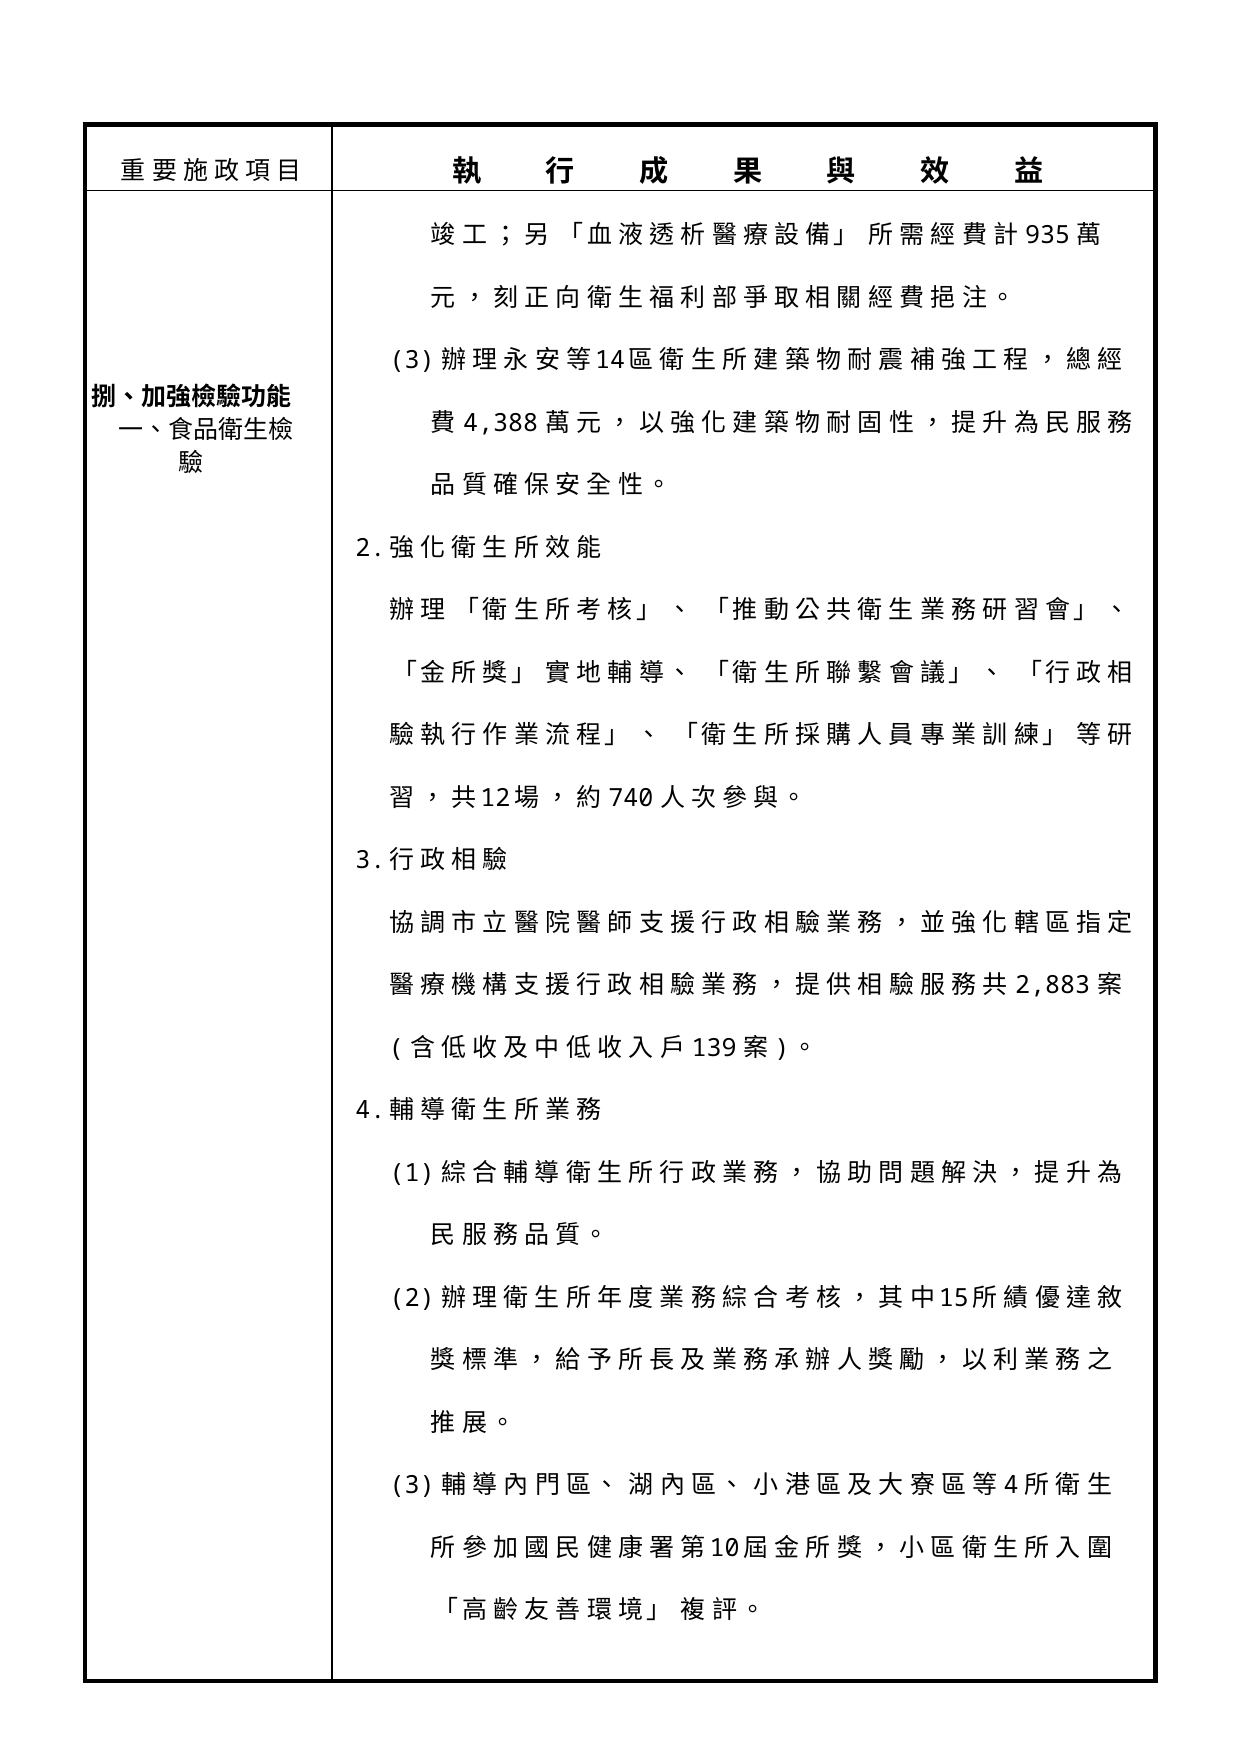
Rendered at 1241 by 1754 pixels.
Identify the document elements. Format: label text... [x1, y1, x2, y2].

table_cell 捌、加強檢驗功能 一、食品衛生檢驗 [87, 191, 331, 1678]
table_header 執 行 成 果 與 效 益 [333, 127, 1153, 189]
table_header 重要施政項目 [87, 127, 331, 189]
table_cell 竣工；另「血液透析醫療設備」所需經費計935萬元，刻正向衛生福利部爭取相關經費挹注。 (3)辦理永安等14區衛生所建築物耐震補強工程，總經費4,388萬元，以強化建築物耐固性，提升為民服務品質確保安全性。 2.強化衛生所效能 辦理「衛生所考核」、「推動公共衛生業務研習會」、「金所獎」實地輔導、「衛生所聯繫會議」、「行政相驗執行作業流程」、「衛生所採購人員專業訓練」等研習，共12場，約740人次參與。 3.行政相驗 協調市立醫院醫師支援行政相驗業務，並強化轄區指定醫療機構支援行政相驗業務，提供相驗服務共2,883案(含低收及中低收入戶139案)。 4.輔導衛生所業務 (1)綜合輔導衛生所行政業務，協助問題解決，提升為民服務品質。 (2)辦理衛生所年度業務綜合考核，其中15所績優達敘獎標準，給予所長及業務承辦人獎勵，以利業務之推展。 (3)輔導內門區、湖內區、小港區及大寮區等4所衛生所參加國民健康署第10屆金所獎，小區衛生所入圍「高齡友善環境」複評。 [333, 191, 1153, 1678]
